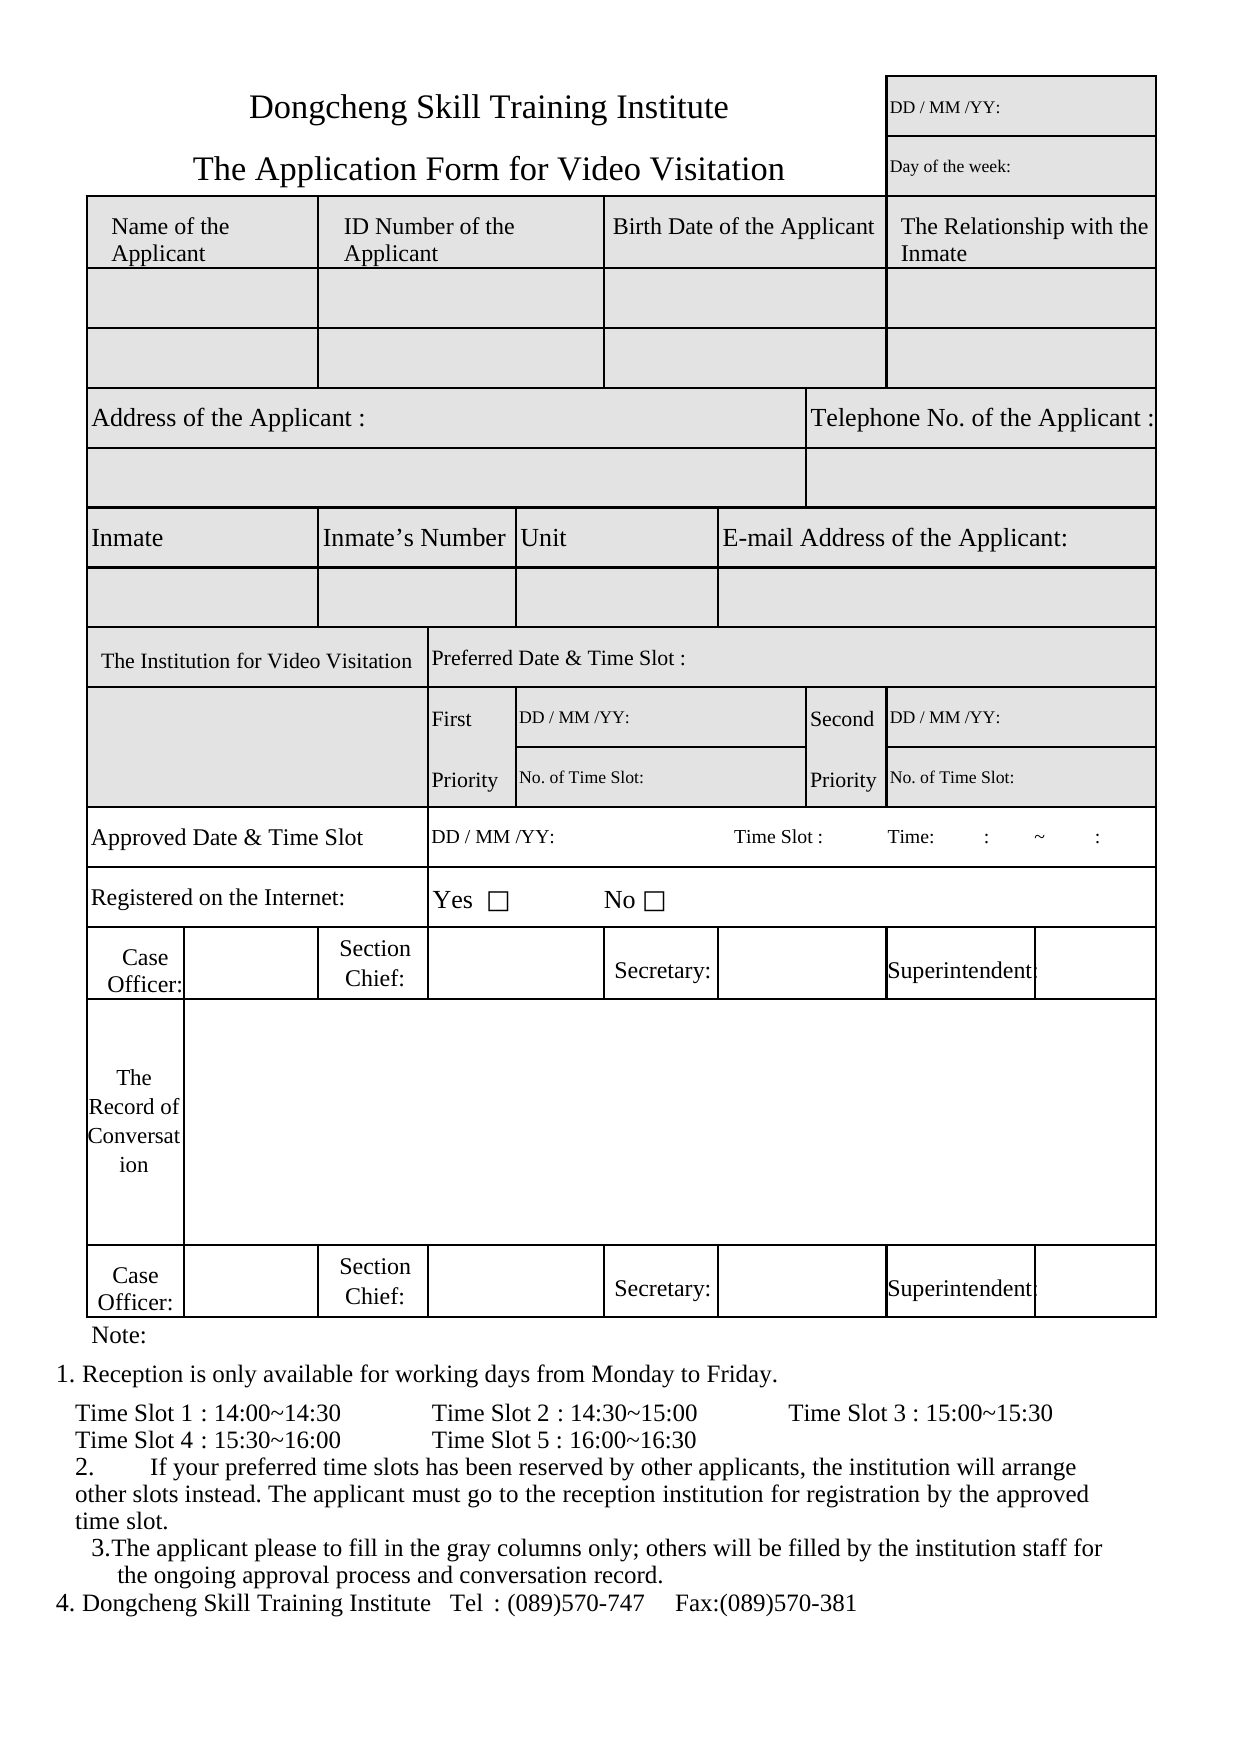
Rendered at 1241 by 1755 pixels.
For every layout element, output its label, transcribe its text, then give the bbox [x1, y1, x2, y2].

table_cell No. of Time Slot: [517, 748, 805, 806]
table_cell Section Chief: [319, 1246, 427, 1316]
table_cell Birth Date of the Applicant [605, 197, 885, 267]
table_cell DD / MM /YY: Time Slot : Time: : ~ : [429, 808, 1155, 866]
table_cell ID Number of the Applicant [319, 197, 603, 267]
table_cell Secretary: [605, 928, 717, 998]
table_cell Inmate’s Number [319, 509, 515, 566]
table_cell Inmate [88, 509, 317, 566]
table_cell [1036, 1246, 1155, 1316]
table_cell No. of Time Slot: [888, 748, 1155, 806]
table_cell Section Chief: [319, 928, 427, 998]
table_cell [319, 269, 603, 327]
table_cell [319, 329, 603, 387]
table_cell [185, 928, 317, 998]
table_cell Approved Date & Time Slot [88, 808, 427, 866]
table_cell Second Priority [807, 688, 885, 806]
table_cell Case Officer: [88, 1246, 183, 1316]
table_cell [1036, 928, 1155, 998]
table_cell [319, 569, 515, 626]
table_header DD / MM /YY: [888, 77, 1155, 135]
table_cell Superintendent: [888, 1246, 1034, 1316]
table_cell [429, 1246, 603, 1316]
table_cell The Relationship with the Inmate [888, 197, 1155, 267]
table_cell DD / MM /YY: [517, 688, 805, 746]
table_cell The Institution for Video Visitation [88, 628, 427, 686]
table_cell E-mail Address of the Applicant: [719, 509, 1155, 566]
table_cell [88, 449, 805, 506]
table_cell [888, 329, 1155, 387]
list The applicant please to fill in the gray columns only; others will be filled by the institution staff for the ongoing approval process and conversation record. [91, 1535, 1106, 1589]
table_cell [185, 1246, 317, 1316]
table_cell DD / MM /YY: [888, 688, 1155, 746]
table_cell [719, 928, 885, 998]
list Reception is only available for working days from Monday to Friday. [56, 1361, 1166, 1388]
table_cell [429, 928, 603, 998]
table_cell Case Officer: [88, 928, 183, 998]
table_cell [888, 269, 1155, 327]
text Time Slot 1 : 14:00~14:30 Time Slot 2 : 14:30~15:00 Time Slot 3 : 15:00~15:30 Time Slot 4 : 15:30~16:00 Time Slot 5 : 16:00~16:30 [75, 1400, 1099, 1454]
table_cell Address of the Applicant : [88, 389, 805, 447]
table_cell [88, 269, 317, 327]
table_cell Yes □ No □ [429, 868, 1155, 926]
table_cell Secretary: [605, 1246, 717, 1316]
table_header Dongcheng Skill Training Institute The Application Form for Video Visitation [87, 75, 885, 195]
list If your preferred time slots has been reserved by other applicants, the institution will arrange other slots instead. The applicant must go to the reception institution for registration by the approved time slot. [75, 1454, 1095, 1535]
table_cell [605, 269, 885, 327]
table_cell [185, 1000, 1155, 1244]
table_cell Day of the week: [888, 137, 1155, 195]
table_cell Superintendent: [888, 928, 1034, 998]
table_cell Unit [517, 509, 717, 566]
table_cell [517, 569, 717, 626]
list Dongcheng Skill Training Institute Tel : (089)570-747 Fax:(089)570-381 [56, 1589, 1166, 1616]
table_cell Name of the Applicant [88, 197, 317, 267]
table_cell Registered on the Internet: [88, 868, 427, 926]
table_cell [88, 688, 427, 806]
table_cell [88, 329, 317, 387]
table_cell First Priority [429, 688, 515, 806]
text Note: [91, 1322, 1166, 1349]
table_cell Telephone No. of the Applicant : [807, 389, 1155, 447]
table_cell [719, 569, 1155, 626]
table_cell [88, 569, 317, 626]
table_cell [807, 449, 1155, 506]
table_cell [605, 329, 885, 387]
table_cell Preferred Date & Time Slot : [429, 628, 1155, 686]
table_cell [719, 1246, 885, 1316]
table_cell The Record of Conversation [88, 1000, 183, 1244]
